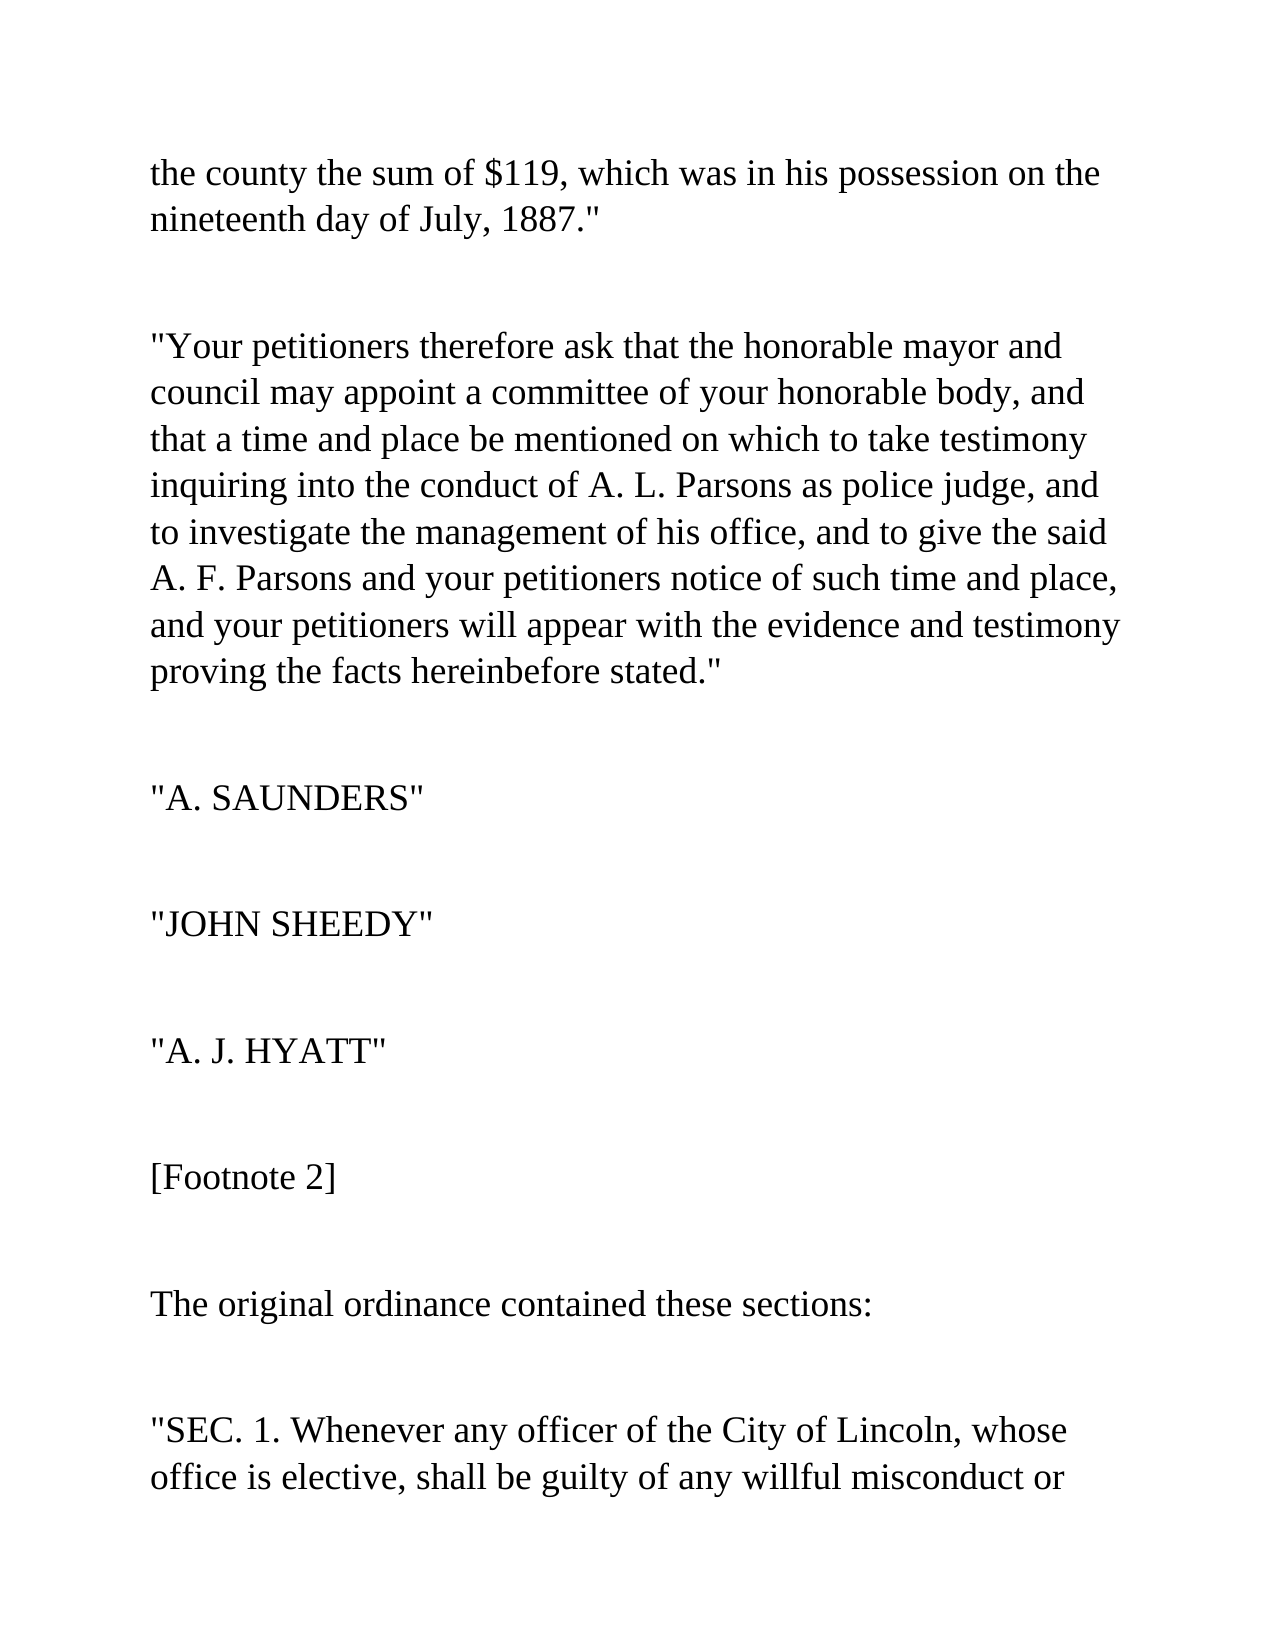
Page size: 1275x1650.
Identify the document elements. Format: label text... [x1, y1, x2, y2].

text "A. J. HYATT" [150, 1028, 1125, 1071]
text "Your petitioners therefore ask that the honorable mayor and council may appoint a committee of your honorable body, and that a time and place be mentioned on which to take testimony inquiring into the conduct of A. L. Parsons as police judge, and to investigate the management of his office, and to give the said A. F. Parsons and your petitioners notice of such time and place, and your petitioners will appear with the evidence and testimony proving the facts hereinbefore stated." [150, 323, 1125, 692]
text [Footnote 2] [150, 1155, 1125, 1198]
text "A. SAUNDERS" [150, 775, 1125, 818]
text "SEC. 1. Whenever any officer of the City of Lincoln, whose office is elective, shall be guilty of any willful misconduct or [150, 1408, 1125, 1497]
text The original ordinance contained these sections: [150, 1281, 1125, 1324]
text the county the sum of $119, which was in his possession on the nineteenth day of July, 1887." [150, 150, 1125, 240]
text "JOHN SHEEDY" [150, 902, 1125, 945]
